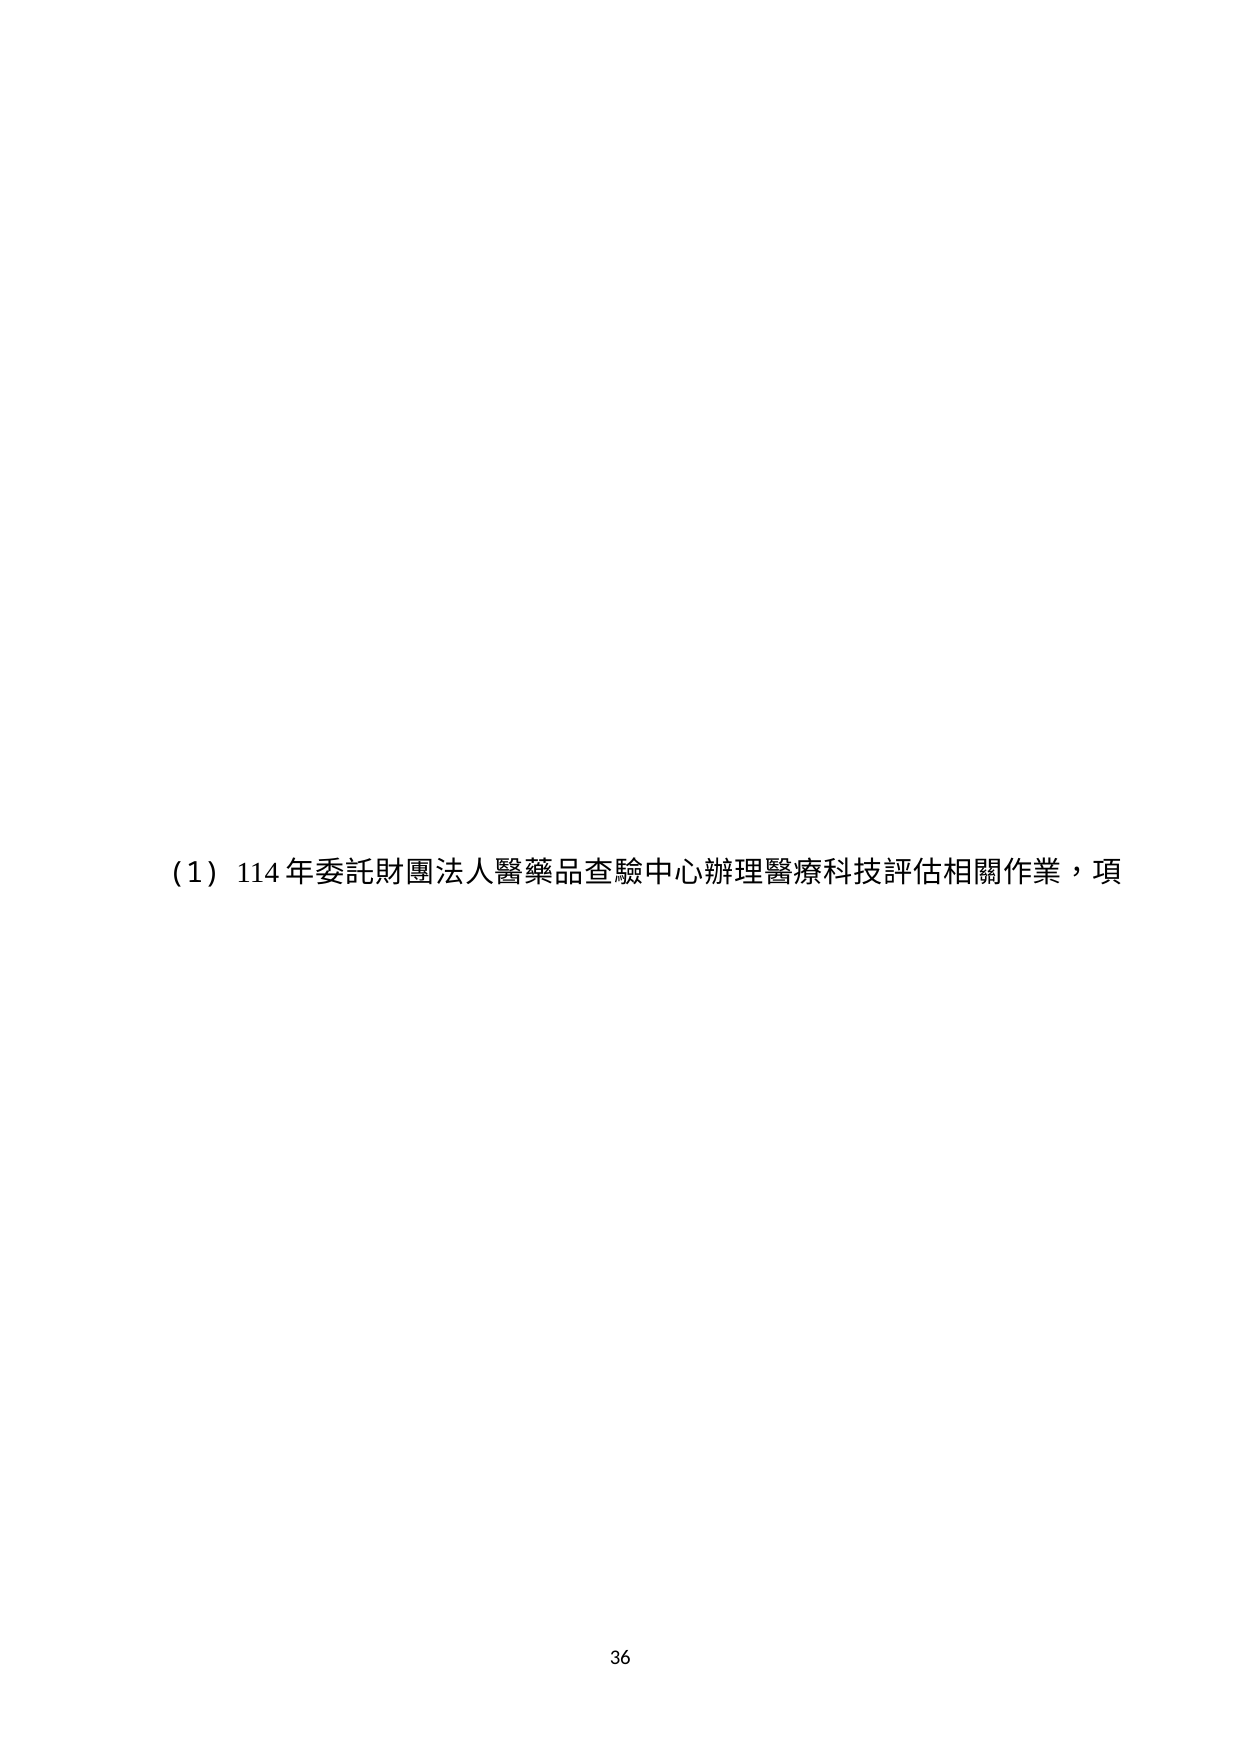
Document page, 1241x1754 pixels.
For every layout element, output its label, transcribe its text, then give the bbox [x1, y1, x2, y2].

list 114年委託財團法人醫藥品查驗中心辦理醫療科技評估相關作業，項 [168, 828, 1122, 891]
